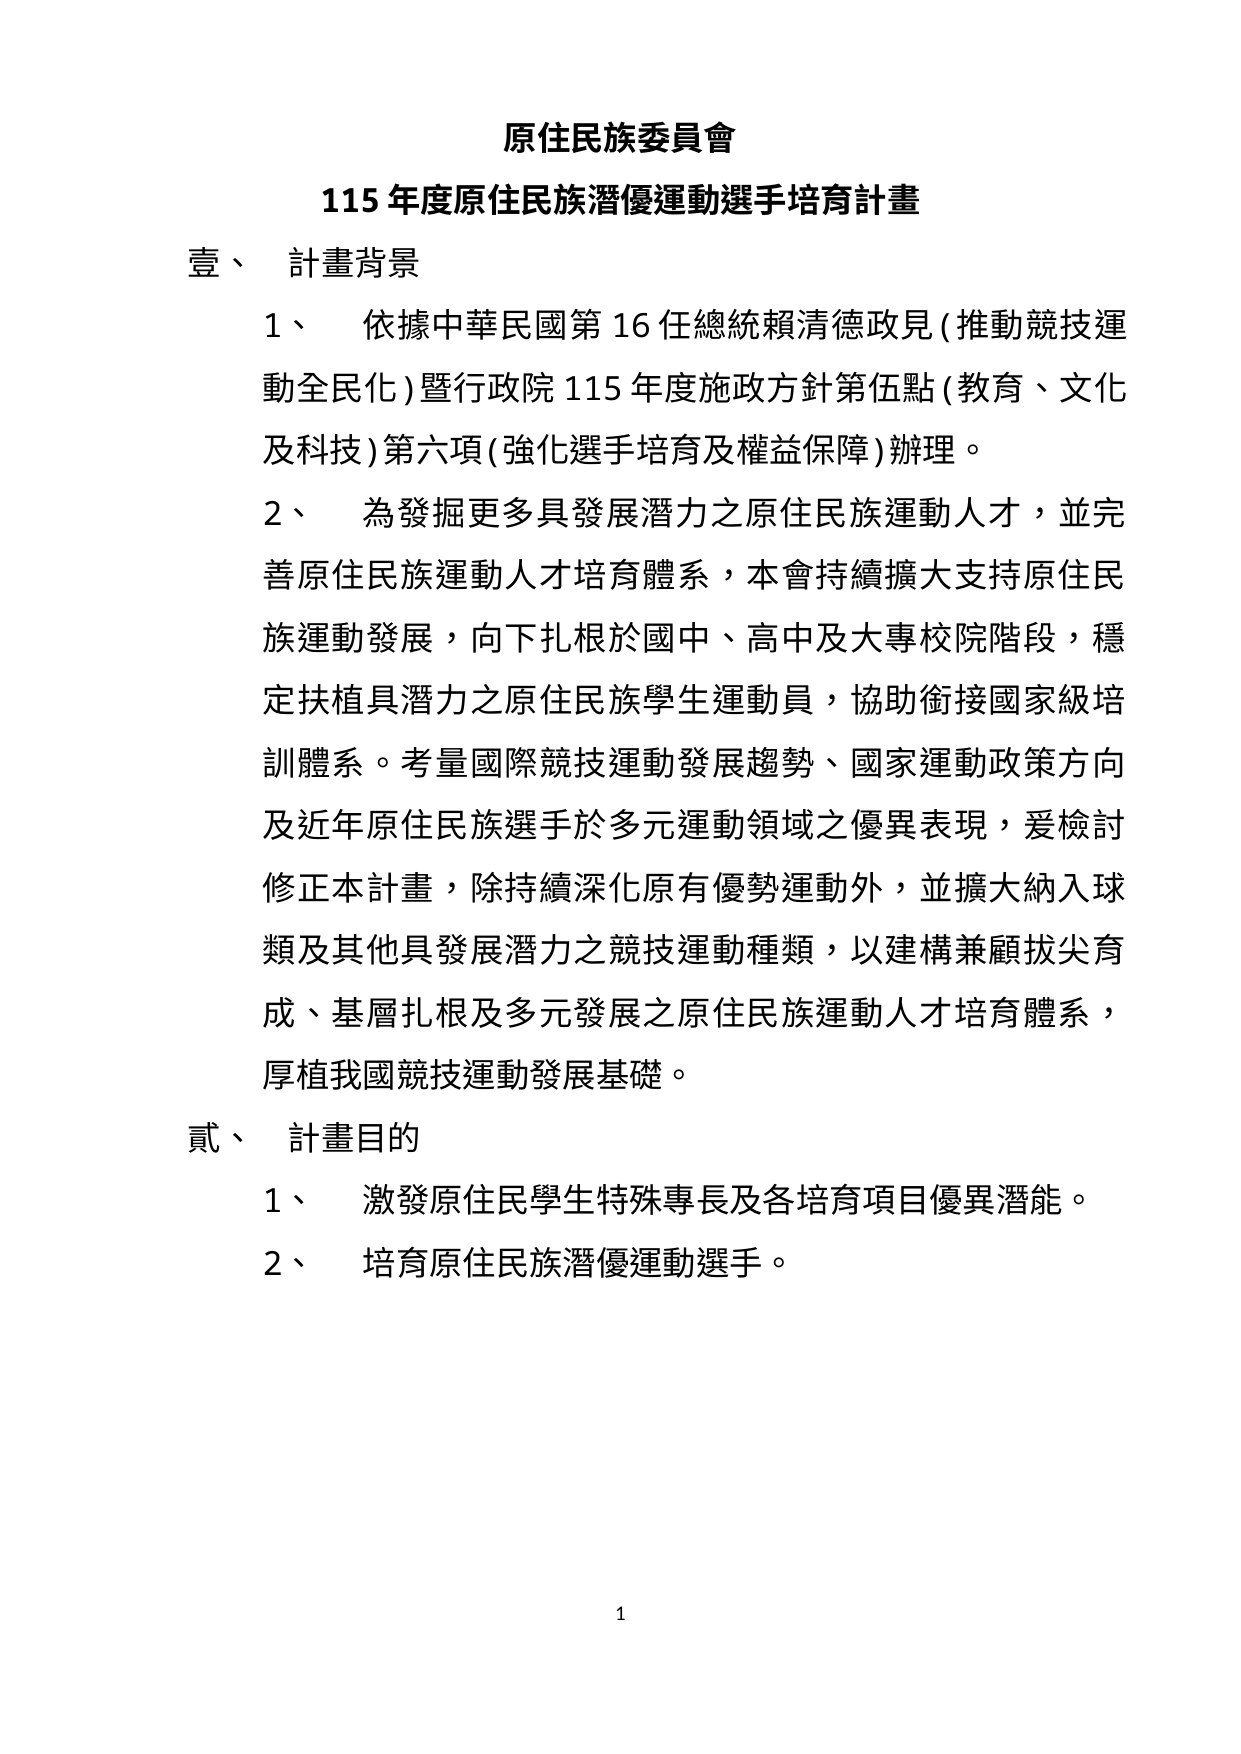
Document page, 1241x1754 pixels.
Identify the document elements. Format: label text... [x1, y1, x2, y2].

list 計畫背景 [187, 219, 1128, 282]
list 為發掘更多具發展潛力之原住民族運動人才，並完善原住民族運動人才培育體系，本會持續擴大支持原住民族運動發展，向下扎根於國中、高中及大專校院階段，穩定扶植具潛力之原住民族學生運動員，協助銜接國家級培訓體系。考量國際競技運動發展趨勢、國家運動政策方向及近年原住民族選手於多元運動領域之優異表現，爰檢討修正本計畫，除持續深化原有優勢運動外，並擴大納入球類及其他具發展潛力之競技運動種類，以建構兼顧拔尖育成、基層扎根及多元發展之原住民族運動人才培育體系，厚植我國競技運動發展基礎。 [262, 469, 1128, 1094]
text 115年度原住民族潛優運動選手培育計畫 [112, 157, 1128, 219]
list 依據中華民國第16任總統賴清德政見(推動競技運動全民化)暨行政院115年度施政方針第伍點(教育、文化及科技)第六項(強化選手培育及權益保障)辦理。 [262, 282, 1128, 469]
text 原住民族委員會 [112, 94, 1128, 157]
list 激發原住民學生特殊專長及各培育項目優異潛能。 [262, 1157, 1128, 1219]
list 培育原住民族潛優運動選手。 [262, 1219, 1128, 1282]
list 計畫目的 [187, 1094, 1128, 1157]
